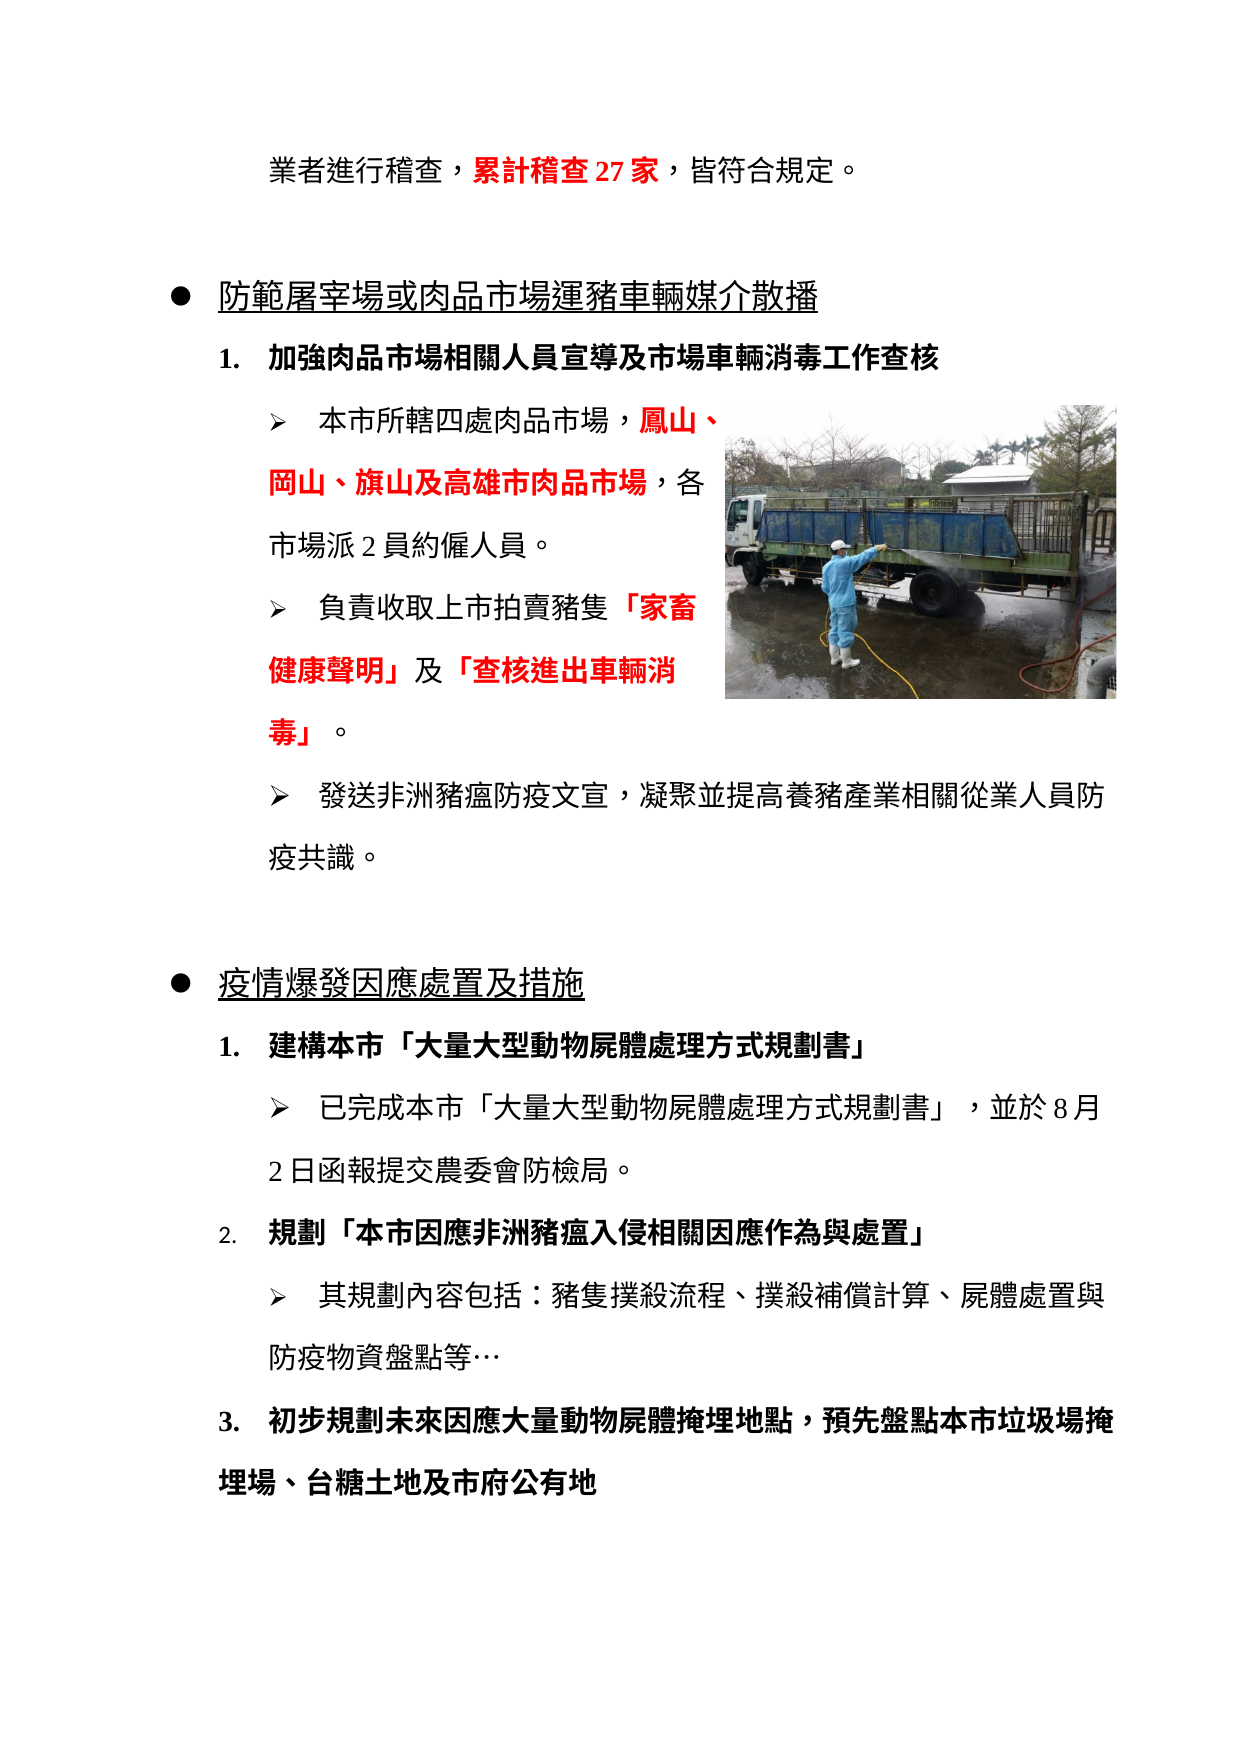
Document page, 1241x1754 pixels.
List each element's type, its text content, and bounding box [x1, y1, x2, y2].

list 已完成本市「大量大型動物屍體處理方式規劃書」，並於8月2日函報提交農委會防檢局。 [268, 1064, 1122, 1189]
list 負責收取上市拍賣豬隻「家畜健康聲明」及「查核進出車輛消毒」。 [268, 564, 1122, 752]
list 加強肉品市場相關人員宣導及市場車輛消毒工作查核 [218, 314, 1122, 377]
list 防範屠宰場或肉品市場運豬車輛媒介散播 [168, 252, 1122, 314]
list 業者進行稽查，累計稽查27家，皆符合規定。 [268, 127, 1122, 189]
list 本市所轄四處肉品市場，鳳山、岡山、旗山及高雄市肉品市場，各市場派2員約僱人員。 [268, 377, 1122, 564]
list 疫情爆發因應處置及措施 [168, 939, 1122, 1002]
list 其規劃內容包括：豬隻撲殺流程、撲殺補償計算、屍體處置與防疫物資盤點等… [268, 1252, 1122, 1377]
list 發送非洲豬瘟防疫文宣，凝聚並提高養豬產業相關從業人員防疫共識。 [268, 752, 1122, 877]
list 建構本市「大量大型動物屍體處理方式規劃書」 [218, 1002, 1122, 1064]
list 規劃「本市因應非洲豬瘟入侵相關因應作為與處置」 [218, 1189, 1122, 1252]
list 初步規劃未來因應大量動物屍體掩埋地點，預先盤點本市垃圾場掩埋場、台糖土地及市府公有地 [218, 1377, 1122, 1502]
